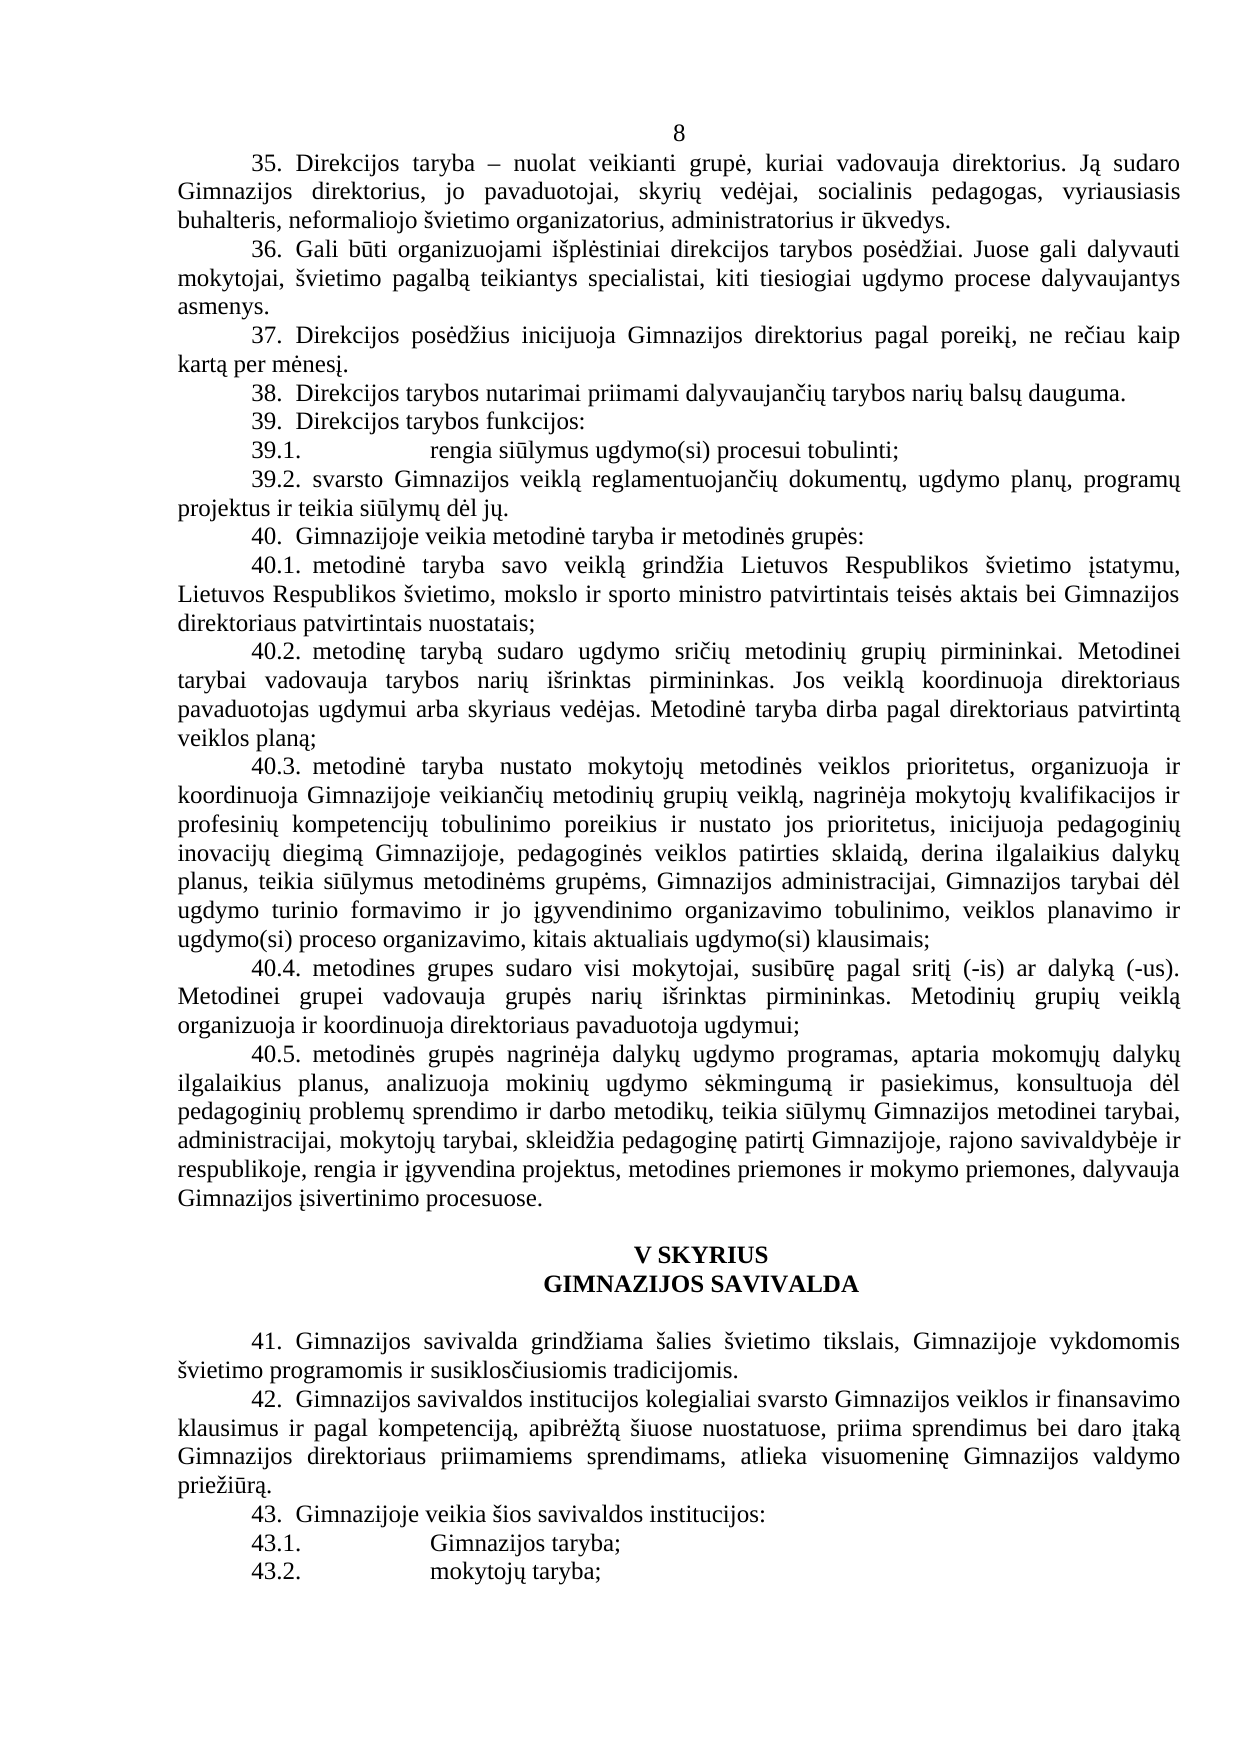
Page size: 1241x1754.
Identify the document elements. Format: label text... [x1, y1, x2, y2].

text 40.5. metodinės grupės nagrinėja dalykų ugdymo programas, aptaria mokomųjų dalykų ilgalaikius planus, analizuoja mokinių ugdymo sėkmingumą ir pasiekimus, konsultuoja dėl pedagoginių problemų sprendimo ir darbo metodikų, teikia siūlymų Gimnazijos metodinei tarybai, administracijai, mokytojų tarybai, skleidžia pedagoginę patirtį Gimnazijoje, rajono savivaldybėje ir respublikoje, rengia ir įgyvendina projektus, metodines priemones ir mokymo priemones, dalyvauja Gimnazijos įsivertinimo procesuose. [177, 1039, 1181, 1211]
text 35. Direkcijos taryba – nuolat veikianti grupė, kuriai vadovauja direktorius. Ją sudaro Gimnazijos direktorius, jo pavaduotojai, skyrių vedėjai, socialinis pedagogas, vyriausiasis buhalteris, neformaliojo švietimo organizatorius, administratorius ir ūkvedys. [177, 148, 1181, 234]
text 40.3. metodinė taryba nustato mokytojų metodinės veiklos prioritetus, organizuoja ir koordinuoja Gimnazijoje veikiančių metodinių grupių veiklą, nagrinėja mokytojų kvalifikacijos ir profesinių kompetencijų tobulinimo poreikius ir nustato jos prioritetus, inicijuoja pedagoginių inovacijų diegimą Gimnazijoje, pedagoginės veiklos patirties sklaidą, derina ilgalaikius dalykų planus, teikia siūlymus metodinėms grupėms, Gimnazijos administracijai, Gimnazijos tarybai dėl ugdymo turinio formavimo ir jo įgyvendinimo organizavimo tobulinimo, veiklos planavimo ir ugdymo(si) proceso organizavimo, kitais aktualiais ugdymo(si) klausimais; [177, 751, 1181, 953]
text GIMNAZIJOS SAVIVALDA [221, 1269, 1181, 1298]
text V SKYRIUS [221, 1240, 1181, 1269]
text 39. Direkcijos tarybos funkcijos: [177, 406, 1181, 435]
text 39.1. rengia siūlymus ugdymo(si) procesui tobulinti; [251, 435, 1181, 464]
text 40.2. metodinę tarybą sudaro ugdymo sričių metodinių grupių pirmininkai. Metodinei tarybai vadovauja tarybos narių išrinktas pirmininkas. Jos veiklą koordinuoja direktoriaus pavaduotojas ugdymui arba skyriaus vedėjas. Metodinė taryba dirba pagal direktoriaus patvirtintą veiklos planą; [177, 636, 1181, 751]
text 39.2. svarsto Gimnazijos veiklą reglamentuojančių dokumentų, ugdymo planų, programų projektus ir teikia siūlymų dėl jų. [177, 464, 1181, 521]
text 43. Gimnazijoje veikia šios savivaldos institucijos: [177, 1499, 1181, 1528]
text 43.1. Gimnazijos taryba; [251, 1528, 1181, 1556]
text 43.2. mokytojų taryba; [251, 1556, 1181, 1585]
text 42. Gimnazijos savivaldos institucijos kolegialiai svarsto Gimnazijos veiklos ir finansavimo klausimus ir pagal kompetenciją, apibrėžtą šiuose nuostatuose, priima sprendimus bei daro įtaką Gimnazijos direktoriaus priimamiems sprendimams, atlieka visuomeninę Gimnazijos valdymo priežiūrą. [177, 1384, 1181, 1499]
text 36. Gali būti organizuojami išplėstiniai direkcijos tarybos posėdžiai. Juose gali dalyvauti mokytojai, švietimo pagalbą teikiantys specialistai, kiti tiesiogiai ugdymo procese dalyvaujantys asmenys. [177, 234, 1181, 320]
text 40. Gimnazijoje veikia metodinė taryba ir metodinės grupės: [221, 521, 1181, 550]
text 38. Direkcijos tarybos nutarimai priimami dalyvaujančių tarybos narių balsų dauguma. [177, 378, 1181, 406]
text 40.1. metodinė taryba savo veiklą grindžia Lietuvos Respublikos švietimo įstatymu, Lietuvos Respublikos švietimo, mokslo ir sporto ministro patvirtintais teisės aktais bei Gimnazijos direktoriaus patvirtintais nuostatais; [177, 550, 1181, 636]
text 40.4. metodines grupes sudaro visi mokytojai, susibūrę pagal sritį (-is) ar dalyką (-us). Metodinei grupei vadovauja grupės narių išrinktas pirmininkas. Metodinių grupių veiklą organizuoja ir koordinuoja direktoriaus pavaduotoja ugdymui; [177, 953, 1181, 1039]
text 37. Direkcijos posėdžius inicijuoja Gimnazijos direktorius pagal poreikį, ne rečiau kaip kartą per mėnesį. [177, 320, 1181, 378]
text 41. Gimnazijos savivalda grindžiama šalies švietimo tikslais, Gimnazijoje vykdomomis švietimo programomis ir susiklosčiusiomis tradicijomis. [177, 1326, 1181, 1384]
